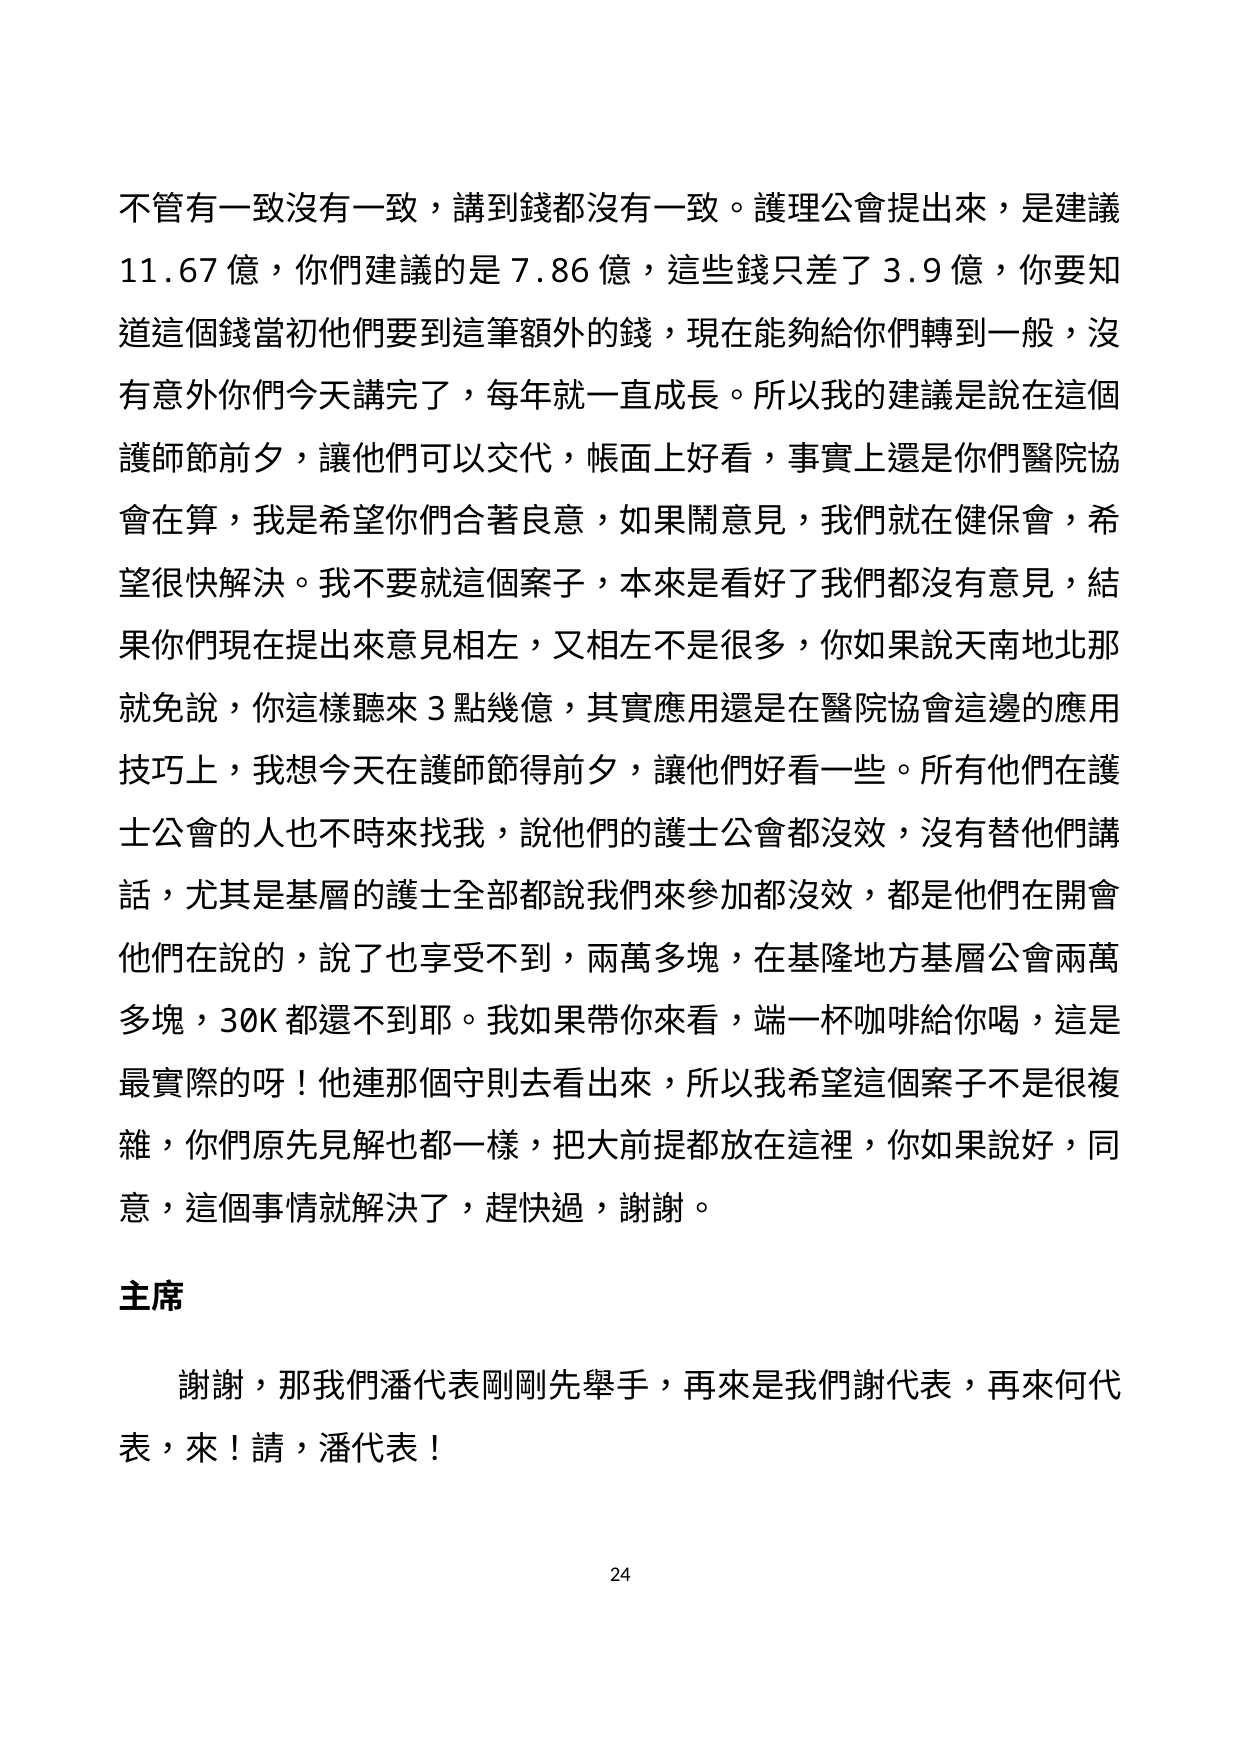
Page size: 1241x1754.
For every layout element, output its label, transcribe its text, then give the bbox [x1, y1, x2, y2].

text 其實剛才醫院協會也提出來了，說你們的目標跟看法共同都一致，不管有一致沒有一致，講到錢都沒有一致。護理公會提出來，是建議11.67億，你們建議的是7.86億，這些錢只差了3.9億，你要知道這個錢當初他們要到這筆額外的錢，現在能夠給你們轉到一般，沒有意外你們今天講完了，每年就一直成長。所以我的建議是說在這個護師節前夕，讓他們可以交代，帳面上好看，事實上還是你們醫院協會在算，我是希望你們合著良意，如果鬧意見，我們就在健保會，希望很快解決。我不要就這個案子，本來是看好了我們都沒有意見，結果你們現在提出來意見相左，又相左不是很多，你如果說天南地北那就免說，你這樣聽來3點幾億，其實應用還是在醫院協會這邊的應用技巧上，我想今天在護師節得前夕，讓他們好看一些。所有他們在護士公會的人也不時來找我，說他們的護士公會都沒效，沒有替他們講話，尤其是基層的護士全部都說我們來參加都沒效，都是他們在開會他們在說的，說了也享受不到，兩萬多塊，在基隆地方基層公會兩萬多塊，30K都還不到耶。我如果帶你來看，端一杯咖啡給你喝，這是最實際的呀！他連那個守則去看出來，所以我希望這個案子不是很複雜，你們原先見解也都一樣，把大前提都放在這裡，你如果說好，同意，這個事情就解決了，趕快過，謝謝。 [118, 164, 1122, 1227]
text 主席 [118, 1253, 1122, 1315]
text 謝謝，那我們潘代表剛剛先舉手，再來是我們謝代表，再來何代表，來！請，潘代表！ [118, 1342, 1122, 1467]
